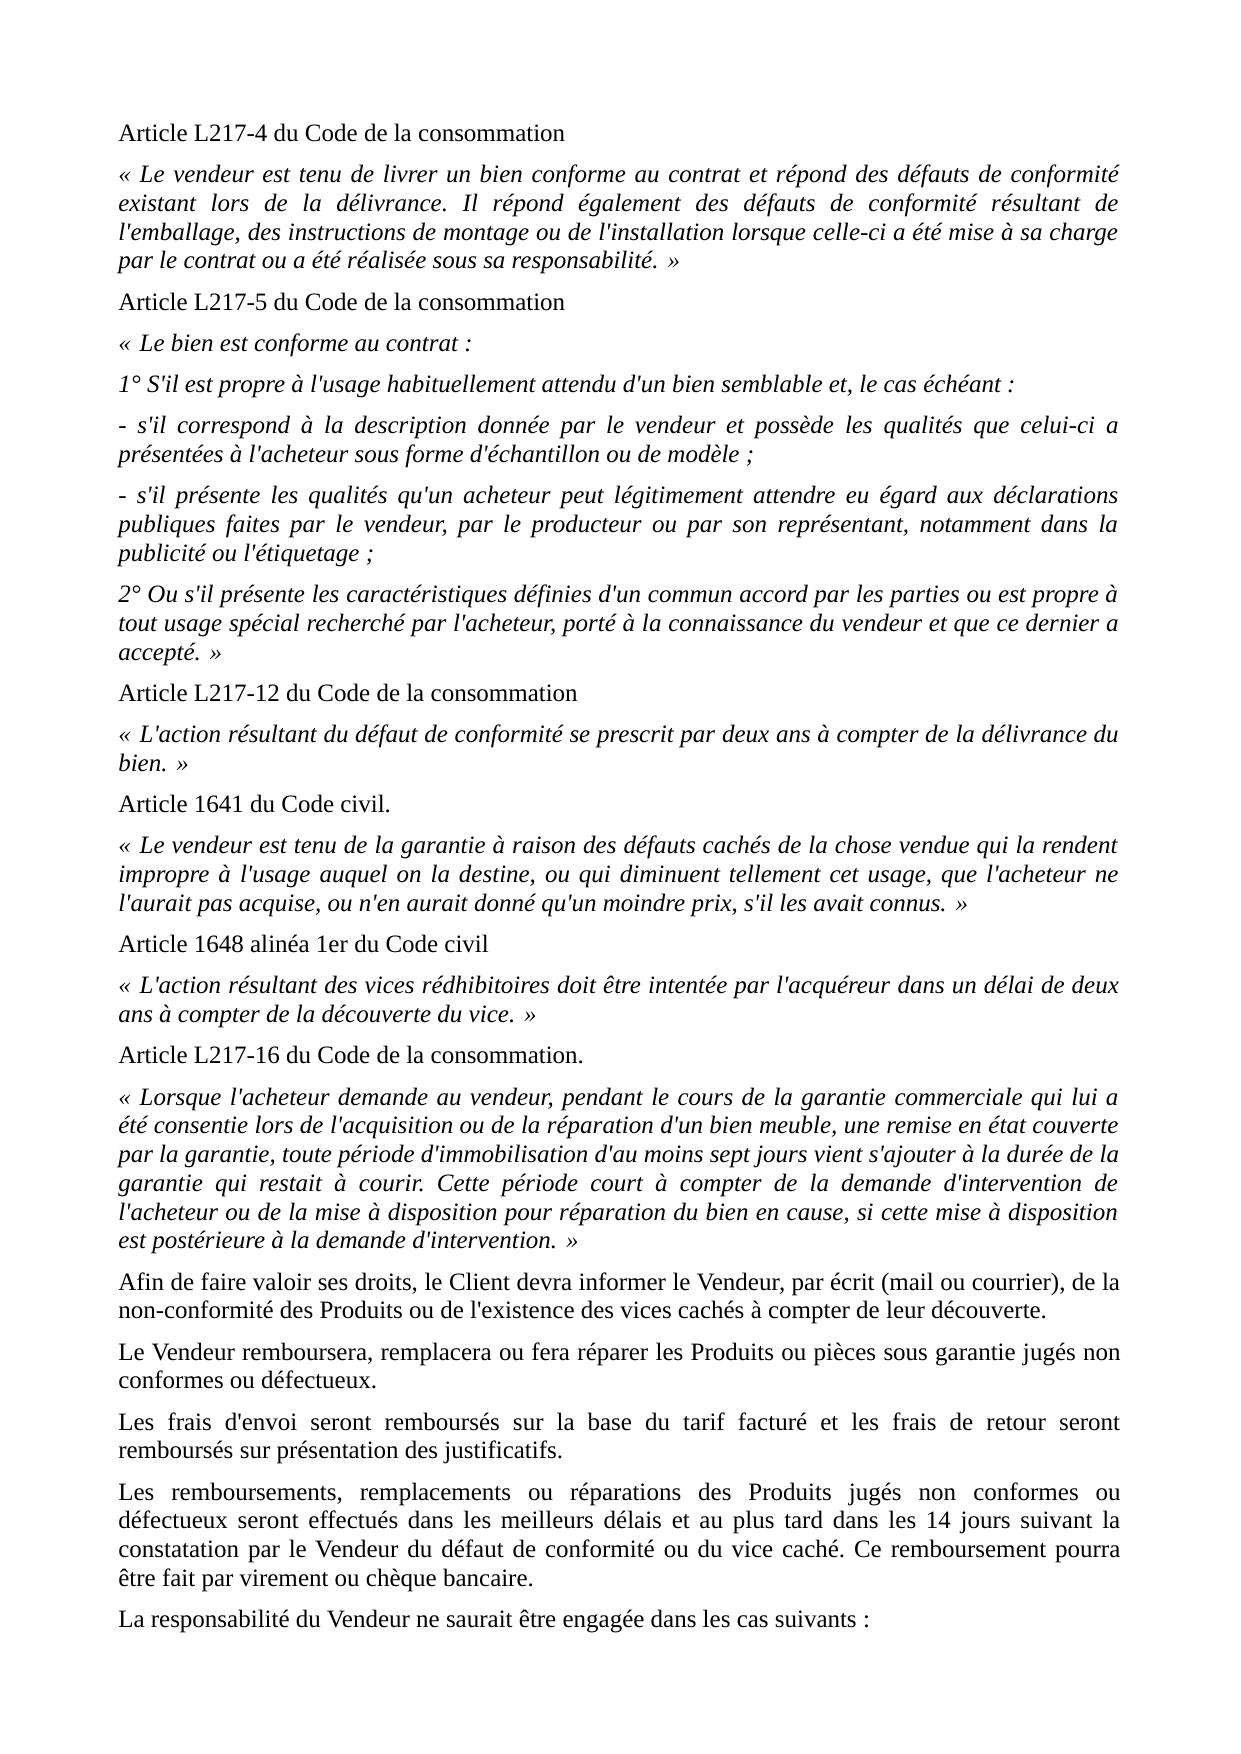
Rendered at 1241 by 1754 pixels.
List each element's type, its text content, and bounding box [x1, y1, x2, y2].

text Article L217-12 du Code de la consommation [118, 678, 1122, 707]
text Les remboursements, remplacements ou réparations des Produits jugés non conformes ou défectueux seront effectués dans les meilleurs délais et au plus tard dans les 14 jours suivant la constatation par le Vendeur du défaut de conformité ou du vice caché. Ce remboursement pourra être fait par virement ou chèque bancaire. [118, 1477, 1122, 1592]
text Le Vendeur remboursera, remplacera ou fera réparer les Produits ou pièces sous garantie jugés non conformes ou défectueux. [118, 1337, 1122, 1394]
text Article 1641 du Code civil. [118, 789, 1122, 818]
text « Le bien est conforme au contrat : [118, 328, 1122, 357]
text Article L217-5 du Code de la consommation [118, 287, 1122, 316]
text Afin de faire valoir ses droits, le Client devra informer le Vendeur, par écrit (mail ou courrier), de la non-conformité des Produits ou de l'existence des vices cachés à compter de leur découverte. [118, 1267, 1122, 1324]
text - s'il présente les qualités qu'un acheteur peut légitimement attendre eu égard aux déclarations publiques faites par le vendeur, par le producteur ou par son représentant, notamment dans la publicité ou l'étiquetage ; [118, 481, 1122, 567]
text « Lorsque l'acheteur demande au vendeur, pendant le cours de la garantie commerciale qui lui a été consentie lors de l'acquisition ou de la réparation d'un bien meuble, une remise en état couverte par la garantie, toute période d'immobilisation d'au moins sept jours vient s'ajouter à la durée de la garantie qui restait à courir. Cette période court à compter de la demande d'intervention de l'acheteur ou de la mise à disposition pour réparation du bien en cause, si cette mise à disposition est postérieure à la demande d'intervention. » [118, 1082, 1122, 1254]
text Les frais d'envoi seront remboursés sur la base du tarif facturé et les frais de retour seront remboursés sur présentation des justificatifs. [118, 1407, 1122, 1464]
text Article L217-16 du Code de la consommation. [118, 1041, 1122, 1069]
text « Le vendeur est tenu de livrer un bien conforme au contrat et répond des défauts de conformité existant lors de la délivrance. Il répond également des défauts de conformité résultant de l'emballage, des instructions de montage ou de l'installation lorsque celle-ci a été mise à sa charge par le contrat ou a été réalisée sous sa responsabilité. » [118, 159, 1122, 274]
text « L'action résultant du défaut de conformité se prescrit par deux ans à compter de la délivrance du bien. » [118, 719, 1122, 777]
text Article 1648 alinéa 1er du Code civil [118, 929, 1122, 958]
text « Le vendeur est tenu de la garantie à raison des défauts cachés de la chose vendue qui la rendent impropre à l'usage auquel on la destine, ou qui diminuent tellement cet usage, que l'acheteur ne l'aurait pas acquise, ou n'en aurait donné qu'un moindre prix, s'il les avait connus. » [118, 831, 1122, 917]
text La responsabilité du Vendeur ne saurait être engagée dans les cas suivants : [118, 1604, 1122, 1633]
text - s'il correspond à la description donnée par le vendeur et possède les qualités que celui-ci a présentées à l'acheteur sous forme d'échantillon ou de modèle ; [118, 411, 1122, 468]
text « L'action résultant des vices rédhibitoires doit être intentée par l'acquéreur dans un délai de deux ans à compter de la découverte du vice. » [118, 971, 1122, 1028]
text Article L217-4 du Code de la consommation [118, 118, 1122, 147]
text 1° S'il est propre à l'usage habituellement attendu d'un bien semblable et, le cas échéant : [118, 369, 1122, 398]
text 2° Ou s'il présente les caractéristiques définies d'un commun accord par les parties ou est propre à tout usage spécial recherché par l'acheteur, porté à la connaissance du vendeur et que ce dernier a accepté. » [118, 579, 1122, 666]
